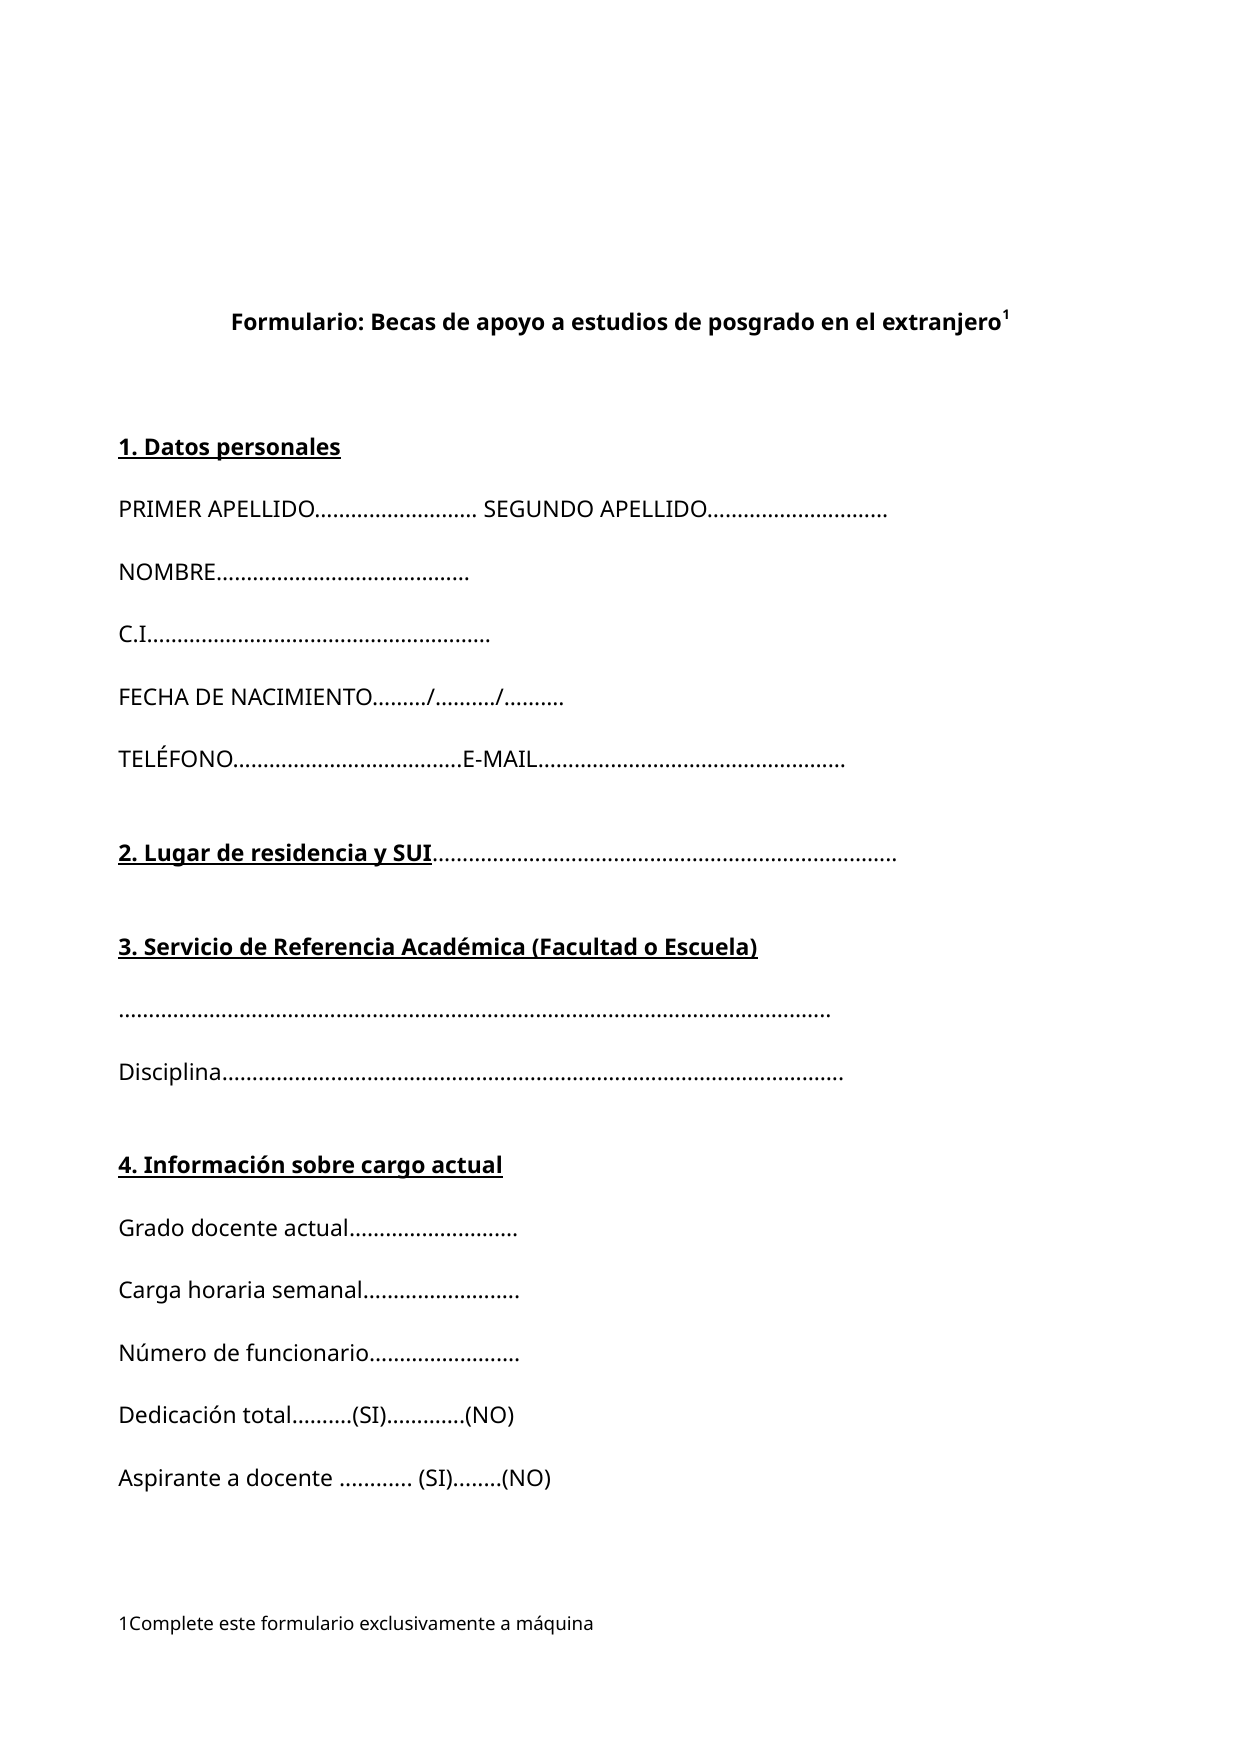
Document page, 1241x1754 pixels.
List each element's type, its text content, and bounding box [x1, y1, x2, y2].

text 4. Información sobre cargo actual [118, 1149, 1122, 1181]
text NOMBRE…………………………………… [118, 556, 1122, 587]
text 1. Datos personales [118, 431, 1122, 462]
text Dedicación total……….(SI)………….(NO) [118, 1399, 1122, 1431]
text Grado docente actual………………………. [118, 1212, 1122, 1243]
text FECHA DE NACIMIENTO………/………./………. [118, 681, 1122, 712]
text Formulario: Becas de apoyo a estudios de posgrado en el extranjero [118, 306, 1122, 337]
text C.I………………………………………………… [118, 618, 1122, 649]
text …………………………………………………………………………………………………….... [118, 993, 1122, 1024]
text Disciplina…………………………………………………………………………………………. [118, 1056, 1122, 1087]
text Carga horaria semanal…………………….. [118, 1274, 1122, 1306]
text TELÉFONO………………………………..E-MAIL…………………………………………… [118, 743, 1122, 774]
text 2. Lugar de residencia y SUI………………………………………………………………….. [118, 837, 1122, 868]
text Complete este formulario exclusivamente a máquina [118, 1610, 1122, 1636]
text 3. Servicio de Referencia Académica (Facultad o Escuela) [118, 931, 1122, 962]
text Número de funcionario……………………. [118, 1337, 1122, 1368]
text PRIMER APELLIDO……………………… SEGUNDO APELLIDO………………………… [118, 493, 1122, 524]
text Aspirante a docente ............ (SI)........(NO) [118, 1462, 1122, 1493]
